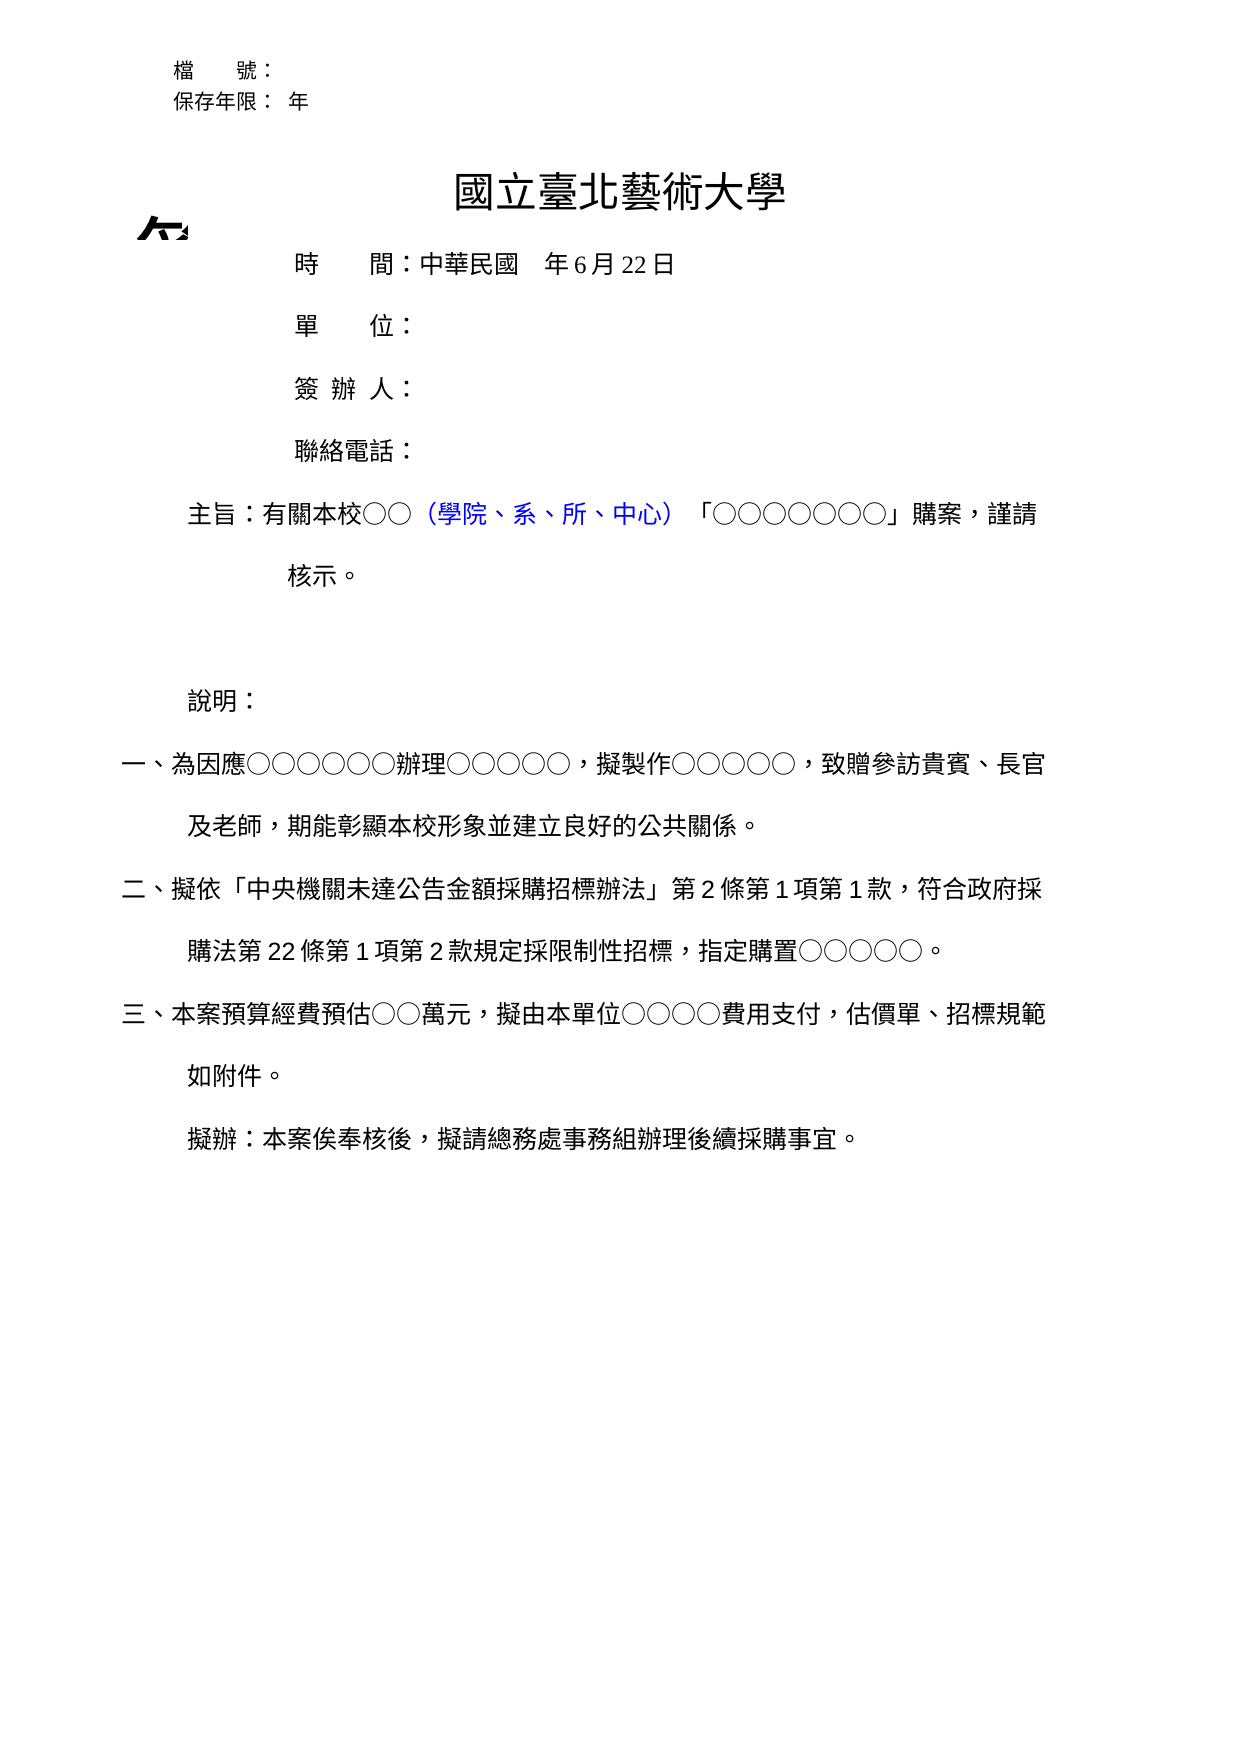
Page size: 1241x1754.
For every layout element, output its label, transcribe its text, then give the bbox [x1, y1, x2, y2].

text 三、本案預算經費預估○○萬元，擬由本單位○○○○費用支付，估價單、招標規範如附件。 [121, 971, 1053, 1096]
text 說明： [187, 658, 1053, 721]
text 聯絡電話： [294, 408, 1053, 471]
text 簽 辦 人： [294, 346, 1053, 408]
text 時 間：中華民國 年6月22日 [294, 221, 1053, 283]
text 一、為因應○○○○○○辦理○○○○○，擬製作○○○○○，致贈參訪貴賓、長官及老師，期能彰顯本校形象並建立良好的公共關係。 [121, 721, 1053, 846]
text 擬辦：本案俟奉核後，擬請總務處事務組辦理後續採購事宜。 [187, 1096, 1053, 1158]
text 簽 [164, 229, 173, 239]
table_header 檔 號： [166, 55, 298, 85]
text 國立臺北藝術大學 [118, 158, 1053, 247]
text 簽 [147, 229, 163, 239]
text 國立臺北藝術大學 [148, 47, 298, 97]
text 主旨：有關本校○○（學院、系、所、中心）「○○○○○○○」購案，謹請 核示。 [187, 471, 1053, 596]
text 二、擬依「中央機關未達公告金額採購招標辦法」第2條第1項第1款，符合政府採購法第22條第1項第2款規定採限制性招標，指定購置○○○○○。 [121, 846, 1053, 971]
text 單 位： [294, 283, 1053, 346]
text 簽 [133, 184, 173, 239]
table_cell 保存年限： 年 [166, 85, 298, 97]
